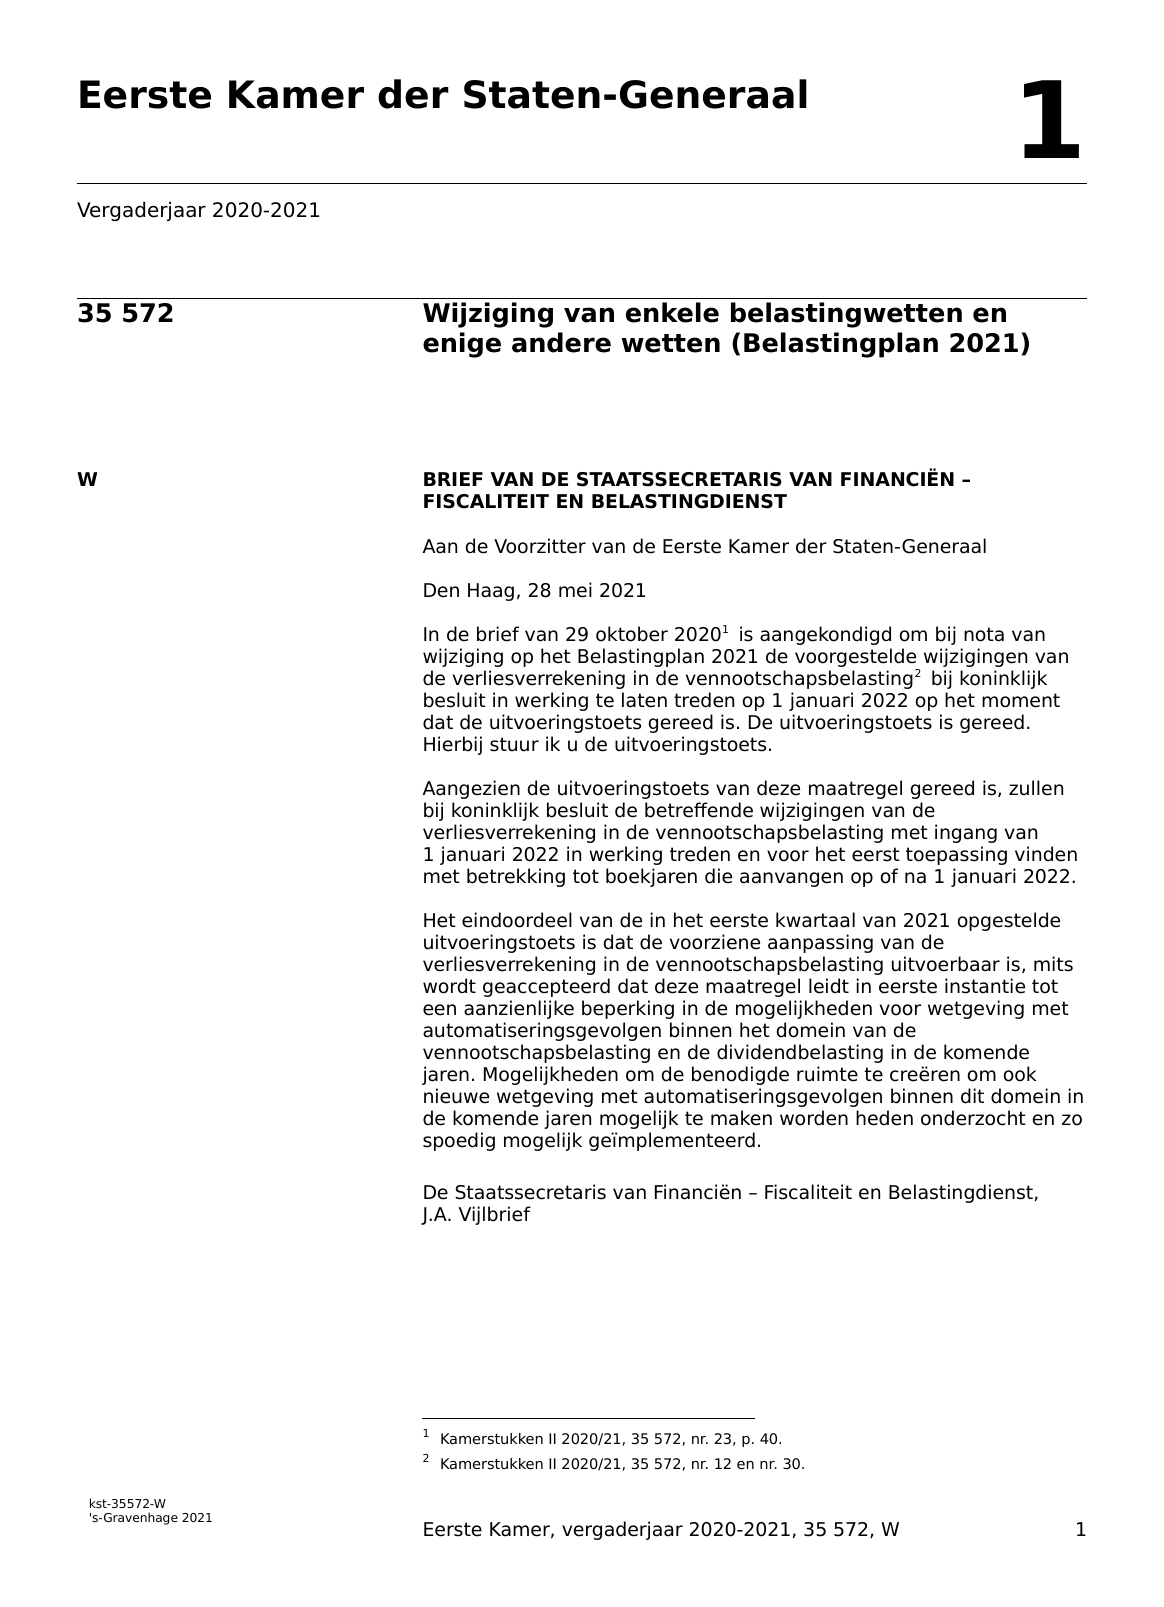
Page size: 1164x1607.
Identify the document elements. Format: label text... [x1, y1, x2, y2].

text Aan de Voorzitter van de Eerste Kamer der Staten-Generaal [422, 536, 1087, 557]
text Kamerstukken II 2020/21, 35 572, nr. 12 en nr. 30. [422, 1452, 1087, 1474]
subtitle W BRIEF VAN DE STAATSSECRETARIS VAN FINANCIËN – FISCALITEIT EN BELASTINGDIENST [77, 469, 1087, 513]
text Het eindoordeel van de in het eerste kwartaal van 2021 opgestelde uitvoeringstoets is dat de voorziene aanpassing van de verliesverrekening in de vennootschapsbelasting uitvoerbaar is, mits wordt geaccepteerd dat deze maatregel leidt in eerste instantie tot een aanzienlijke beperking in de mogelijkheden voor wetgeving met automatiseringsgevolgen binnen het domein van de vennootschapsbelasting en de dividendbelasting in de komende jaren. Mogelijkheden om de benodigde ruimte te creëren om ook nieuwe wetgeving met automatiseringsgevolgen binnen dit domein in de komende jaren mogelijk te maken worden heden onderzocht en zo spoedig mogelijk geïmplementeerd. [422, 910, 1087, 1152]
table_cell Vergaderjaar 2020-2021 [77, 184, 1087, 298]
text Kamerstukken II 2020/21, 35 572, nr. 23, p. 40. [422, 1427, 1087, 1449]
table_header Eerste Kamer der Staten-Generaal [77, 59, 886, 183]
text kst-35572-W [88, 1497, 323, 1511]
text De Staatssecretaris van Financiën – Fiscaliteit en Belastingdienst, J.A. Vijlbrief [422, 1182, 1087, 1226]
text In de brief van 29 oktober 2020 is aangekondigd om bij nota van wijziging op het Belastingplan 2021 de voorgestelde wijzigingen van de verliesverrekening in de vennootschapsbelasting bij koninklijk besluit in werking te laten treden op 1 januari 2022 op het moment dat de uitvoeringstoets gereed is. De uitvoeringstoets is gereed. Hierbij stuur ik u de uitvoeringstoets. [422, 624, 1087, 756]
text Den Haag, 28 mei 2021 [422, 580, 1087, 602]
subtitle 35 572 Wijziging van enkele belastingwetten en enige andere wetten (Belastingplan 2021) [77, 299, 1087, 358]
table_header 1 [886, 59, 1087, 183]
text Aangezien de uitvoeringstoets van deze maatregel gereed is, zullen bij koninklijk besluit de betreffende wijzigingen van de verliesverrekening in de vennootschapsbelasting met ingang van 1 januari 2022 in werking treden en voor het eerst toepassing vinden met betrekking tot boekjaren die aanvangen op of na 1 januari 2022. [422, 778, 1087, 888]
text 's-Gravenhage 2021 [88, 1511, 323, 1525]
